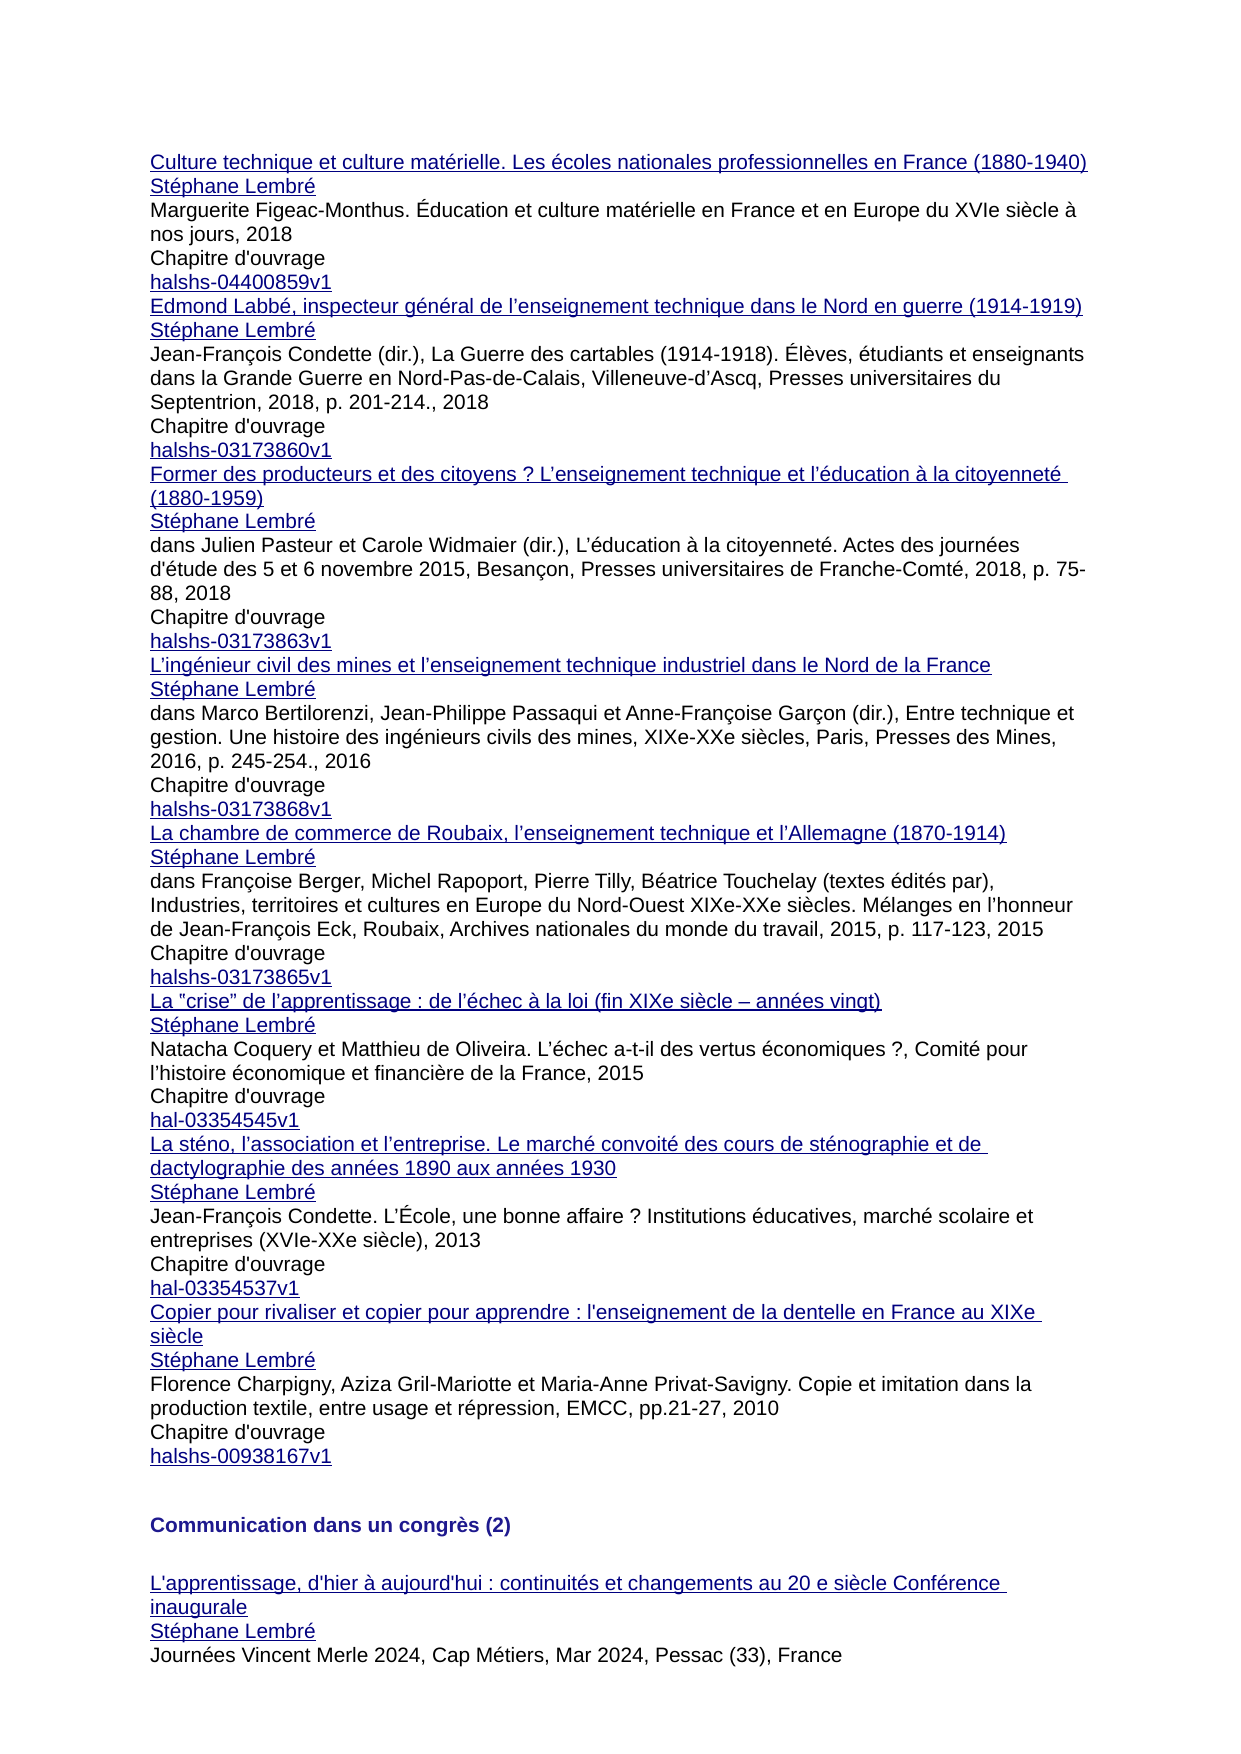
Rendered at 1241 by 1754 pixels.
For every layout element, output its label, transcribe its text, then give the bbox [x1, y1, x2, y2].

table_cell Former des producteurs et des citoyens ? L’enseignement technique et l’éducation à la citoyenneté (1880-1959) Stéphane Lembré dans Julien Pasteur et Carole Widmaier (dir.), L’éducation à la citoyenneté. Actes des journées d'étude des 5 et 6 novembre 2015, Besançon, Presses universitaires de Franche-Comté, 2018, p. 75-88, 2018 Chapitre d'ouvrage halshs-03173863v1 [150, 461, 1090, 653]
table_cell La chambre de commerce de Roubaix, l’enseignement technique et l’Allemagne (1870-1914) Stéphane Lembré dans Françoise Berger, Michel Rapoport, Pierre Tilly, Béatrice Touchelay (textes édités par), Industries, territoires et cultures en Europe du Nord-Ouest XIXe-XXe siècles. Mélanges en l’honneur de Jean-François Eck, Roubaix, Archives nationales du monde du travail, 2015, p. 117-123, 2015 Chapitre d'ouvrage halshs-03173865v1 [150, 821, 1090, 988]
table_cell L’ingénieur civil des mines et l’enseignement technique industriel dans le Nord de la France Stéphane Lembré dans Marco Bertilorenzi, Jean-Philippe Passaqui et Anne-Françoise Garçon (dir.), Entre technique et gestion. Une histoire des ingénieurs civils des mines, XIXe-XXe siècles, Paris, Presses des Mines, 2016, p. 245-254., 2016 Chapitre d'ouvrage halshs-03173868v1 [150, 653, 1090, 821]
table_cell La ‟crise” de l’apprentissage : de l’échec à la loi (fin XIXe siècle – années vingt) Stéphane Lembré Natacha Coquery et Matthieu de Oliveira. L’échec a-t-il des vertus économiques ?, Comité pour l’histoire économique et financière de la France, 2015 Chapitre d'ouvrage hal-03354545v1 [150, 989, 1090, 1132]
table_cell La sténo, l’association et l’entreprise. Le marché convoité des cours de sténographie et de dactylographie des années 1890 aux années 1930 Stéphane Lembré Jean-François Condette. L’École, une bonne affaire ? Institutions éducatives, marché scolaire et entreprises (XVIe-XXe siècle), 2013 Chapitre d'ouvrage hal-03354537v1 [150, 1132, 1090, 1300]
table_cell Culture technique et culture matérielle. Les écoles nationales professionnelles en France (1880-1940) Stéphane Lembré Marguerite Figeac-Monthus. Éducation et culture matérielle en France et en Europe du XVIe siècle à nos jours, 2018 Chapitre d'ouvrage halshs-04400859v1 [150, 150, 1090, 294]
table_header L'apprentissage, d'hier à aujourd'hui : continuités et changements au 20 e siècle Conférence inaugurale Stéphane Lembré Journées Vincent Merle 2024, Cap Métiers, Mar 2024, Pessac (33), France [150, 1571, 1090, 1667]
table_cell Copier pour rivaliser et copier pour apprendre : l'enseignement de la dentelle en France au XIXe siècle Stéphane Lembré Florence Charpigny, Aziza Gril-Mariotte et Maria-Anne Privat-Savigny. Copie et imitation dans la production textile, entre usage et répression, EMCC, pp.21-27, 2010 Chapitre d'ouvrage halshs-00938167v1 [150, 1300, 1090, 1468]
table_cell Edmond Labbé, inspecteur général de l’enseignement technique dans le Nord en guerre (1914-1919) Stéphane Lembré Jean-François Condette (dir.), La Guerre des cartables (1914-1918). Élèves, étudiants et enseignants dans la Grande Guerre en Nord-Pas-de-Calais, Villeneuve-d’Ascq, Presses universitaires du Septentrion, 2018, p. 201-214., 2018 Chapitre d'ouvrage halshs-03173860v1 [150, 294, 1090, 461]
subtitle Communication dans un congrès (2) [150, 1512, 1090, 1536]
